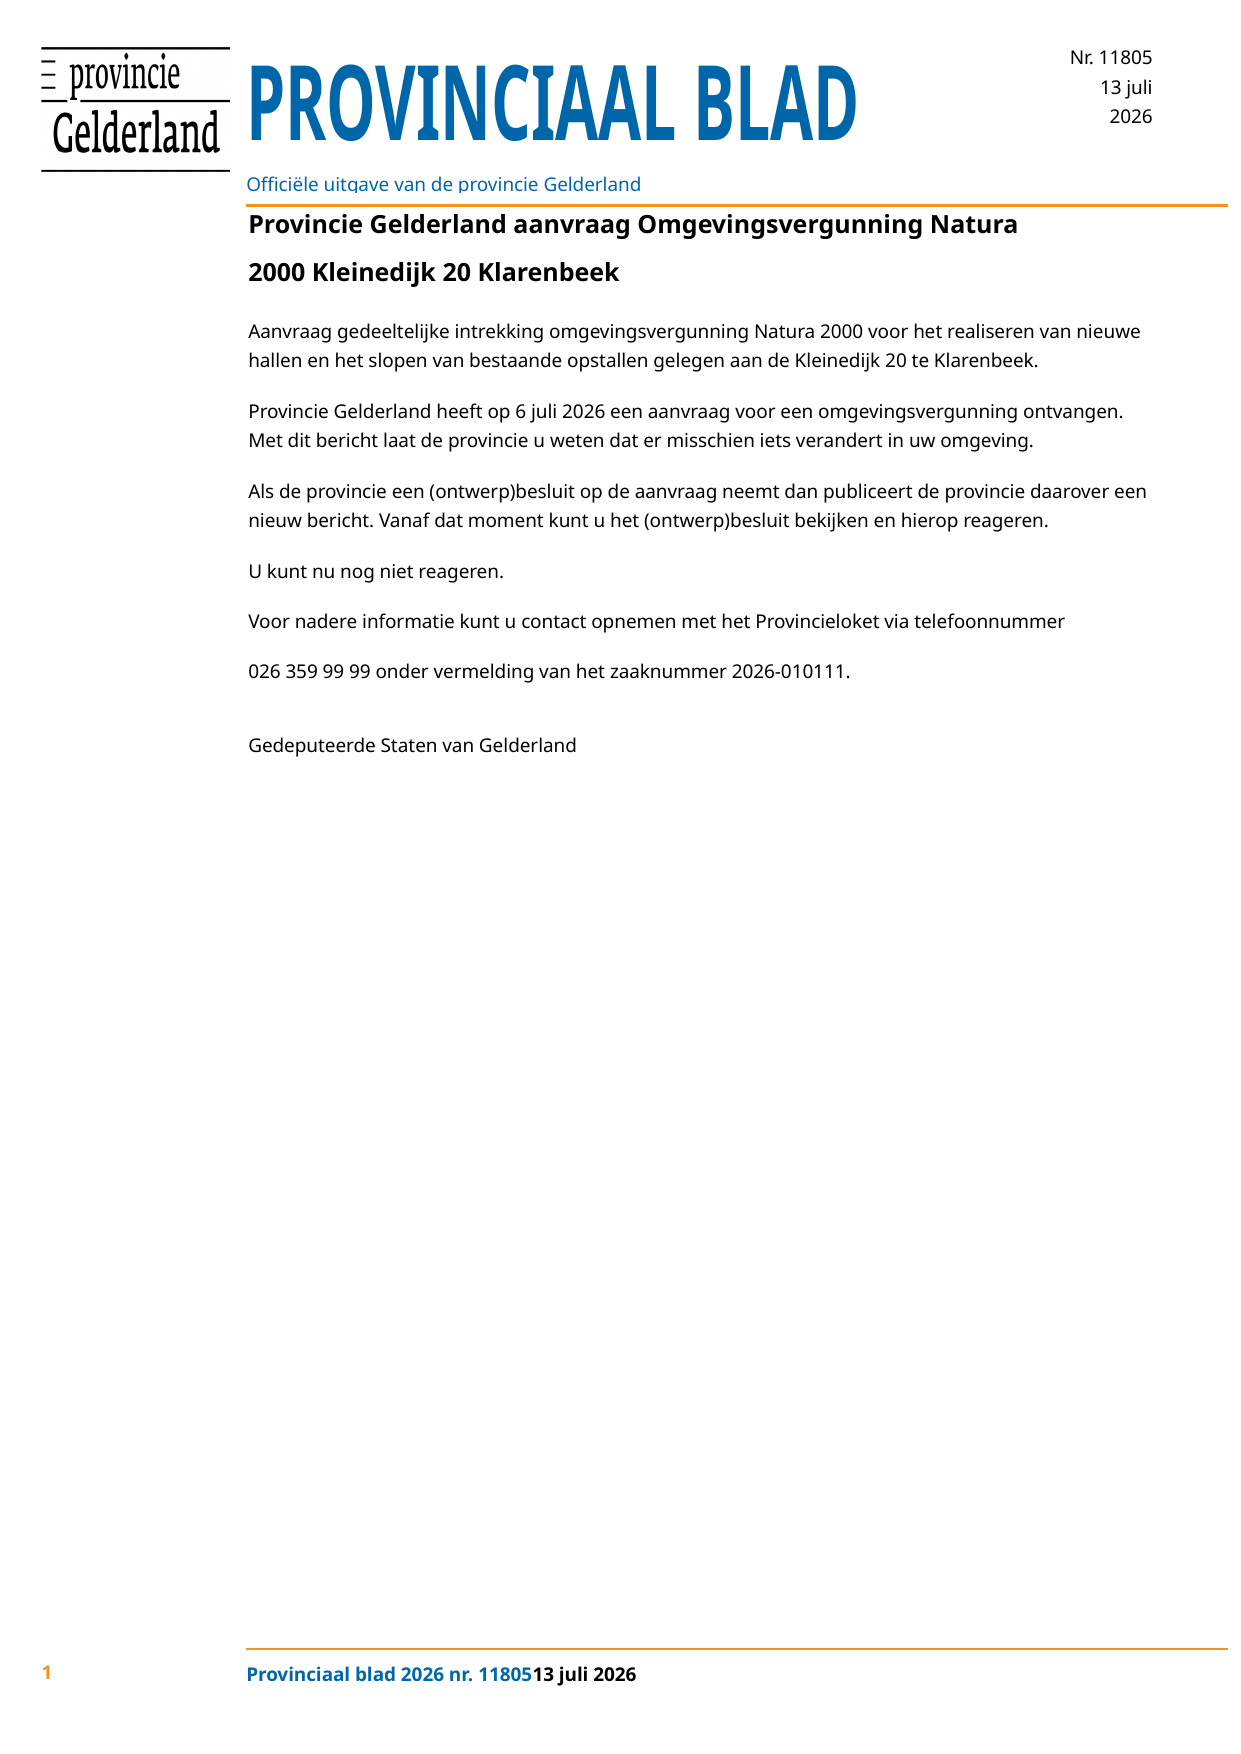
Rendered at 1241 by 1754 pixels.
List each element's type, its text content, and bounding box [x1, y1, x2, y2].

text Als de provincie een (ontwerp)besluit op de aanvraag neemt dan publiceert de provincie daarover een nieuw bericht. Vanaf dat moment kunt u het (ontwerp)besluit bekijken en hierop reageren. [248, 478, 1152, 533]
text Provincie Gelderland aanvraag Omgevingsvergunning Natura 2000 Kleinedijk 20 Klarenbeek [248, 207, 1152, 288]
text U kunt nu nog niet reageren. [248, 558, 1152, 584]
text 026 359 99 99 onder vermelding van het zaaknummer 2026-010111. [248, 659, 1152, 684]
picture [41, 47, 231, 172]
text Aanvraag gedeeltelijke intrekking omgevingsvergunning Natura 2000 voor het realiseren van nieuwe hallen en het slopen van bestaande opstallen gelegen aan de Kleinedijk 20 te Klarenbeek. [248, 318, 1152, 373]
text Voor nadere informatie kunt u contact opnemen met het Provincieloket via telefoonnummer [248, 608, 1152, 634]
text Provincie Gelderland heeft op 6 juli 2026 een aanvraag voor een omgevingsvergunning ontvangen. Met dit bericht laat de provincie u weten dat er misschien iets verandert in uw omgeving. [248, 398, 1152, 453]
text Gedeputeerde Staten van Gelderland [248, 732, 1152, 758]
